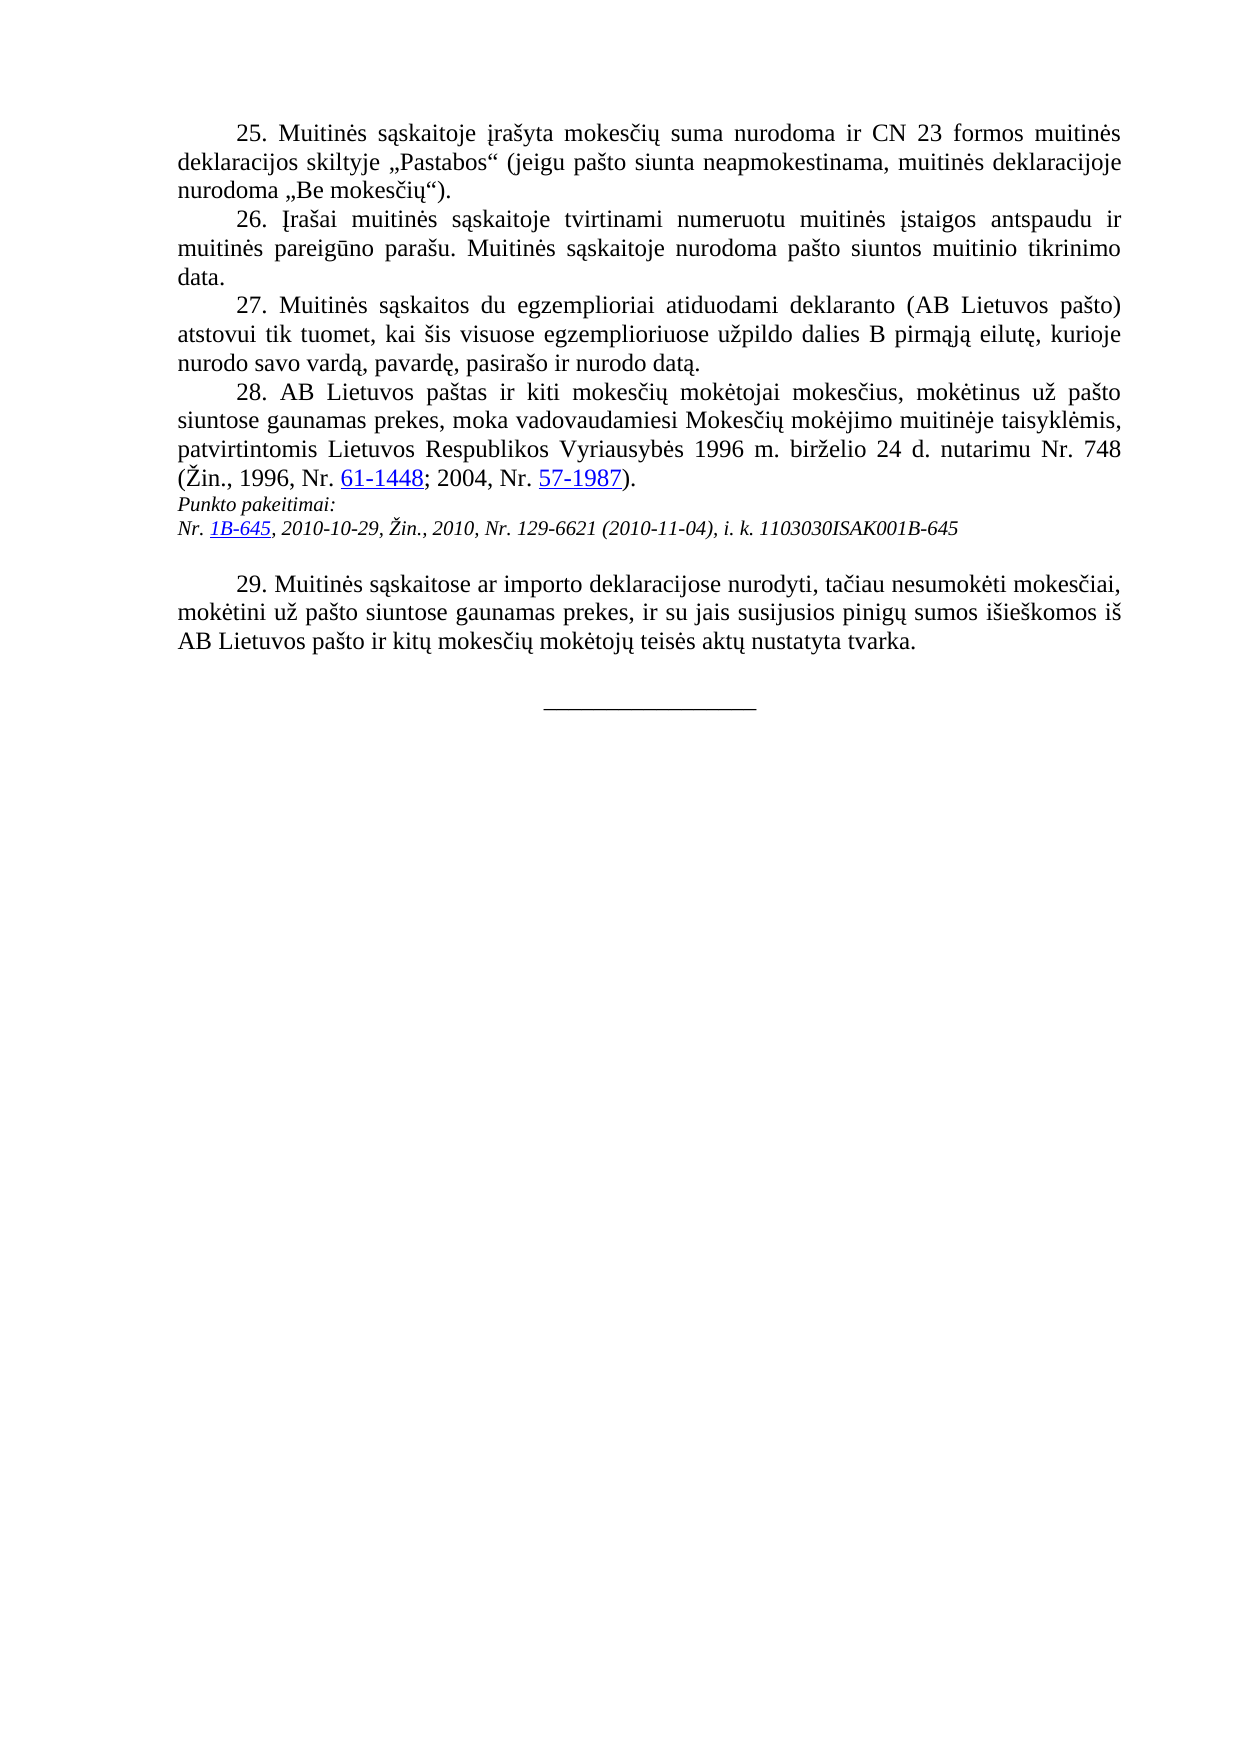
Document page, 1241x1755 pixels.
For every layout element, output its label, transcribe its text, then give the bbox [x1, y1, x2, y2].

text Nr. 1B-645, 2010-10-29, Žin., 2010, Nr. 129-6621 (2010-11-04), i. k. 1103030ISAK001B-645 [177, 516, 1122, 540]
text 27. Muitinės sąskaitos du egzemplioriai atiduodami deklaranto (AB Lietuvos pašto) atstovui tik tuomet, kai šis visuose egzemplioriuose užpildo dalies B pirmąją eilutę, kurioje nurodo savo vardą, pavardę, pasirašo ir nurodo datą. [177, 291, 1122, 377]
text 26. Įrašai muitinės sąskaitoje tvirtinami numeruotu muitinės įstaigos antspaudu ir muitinės pareigūno parašu. Muitinės sąskaitoje nurodoma pašto siuntos muitinio tikrinimo data. [177, 204, 1122, 291]
text Punkto pakeitimai: [177, 492, 1122, 516]
text _________________ [177, 684, 1122, 712]
text 28. AB Lietuvos paštas ir kiti mokesčių mokėtojai mokesčius, mokėtinus už pašto siuntose gaunamas prekes, moka vadovaudamiesi Mokesčių mokėjimo muitinėje taisyklėmis, patvirtintomis Lietuvos Respublikos Vyriausybės 1996 m. birželio 24 d. nutarimu Nr. 748 (Žin., 1996, Nr. 61-1448; 2004, Nr. 57-1987). [177, 377, 1122, 492]
text 25. Muitinės sąskaitoje įrašyta mokesčių suma nurodoma ir CN 23 formos muitinės deklaracijos skiltyje „Pastabos“ (jeigu pašto siunta neapmokestinama, muitinės deklaracijoje nurodoma „Be mokesčių“). [177, 118, 1122, 204]
text 29. Muitinės sąskaitose ar importo deklaracijose nurodyti, tačiau nesumokėti mokesčiai, mokėtini už pašto siuntose gaunamas prekes, ir su jais susijusios pinigų sumos išieškomos iš AB Lietuvos pašto ir kitų mokesčių mokėtojų teisės aktų nustatyta tvarka. [177, 569, 1122, 655]
